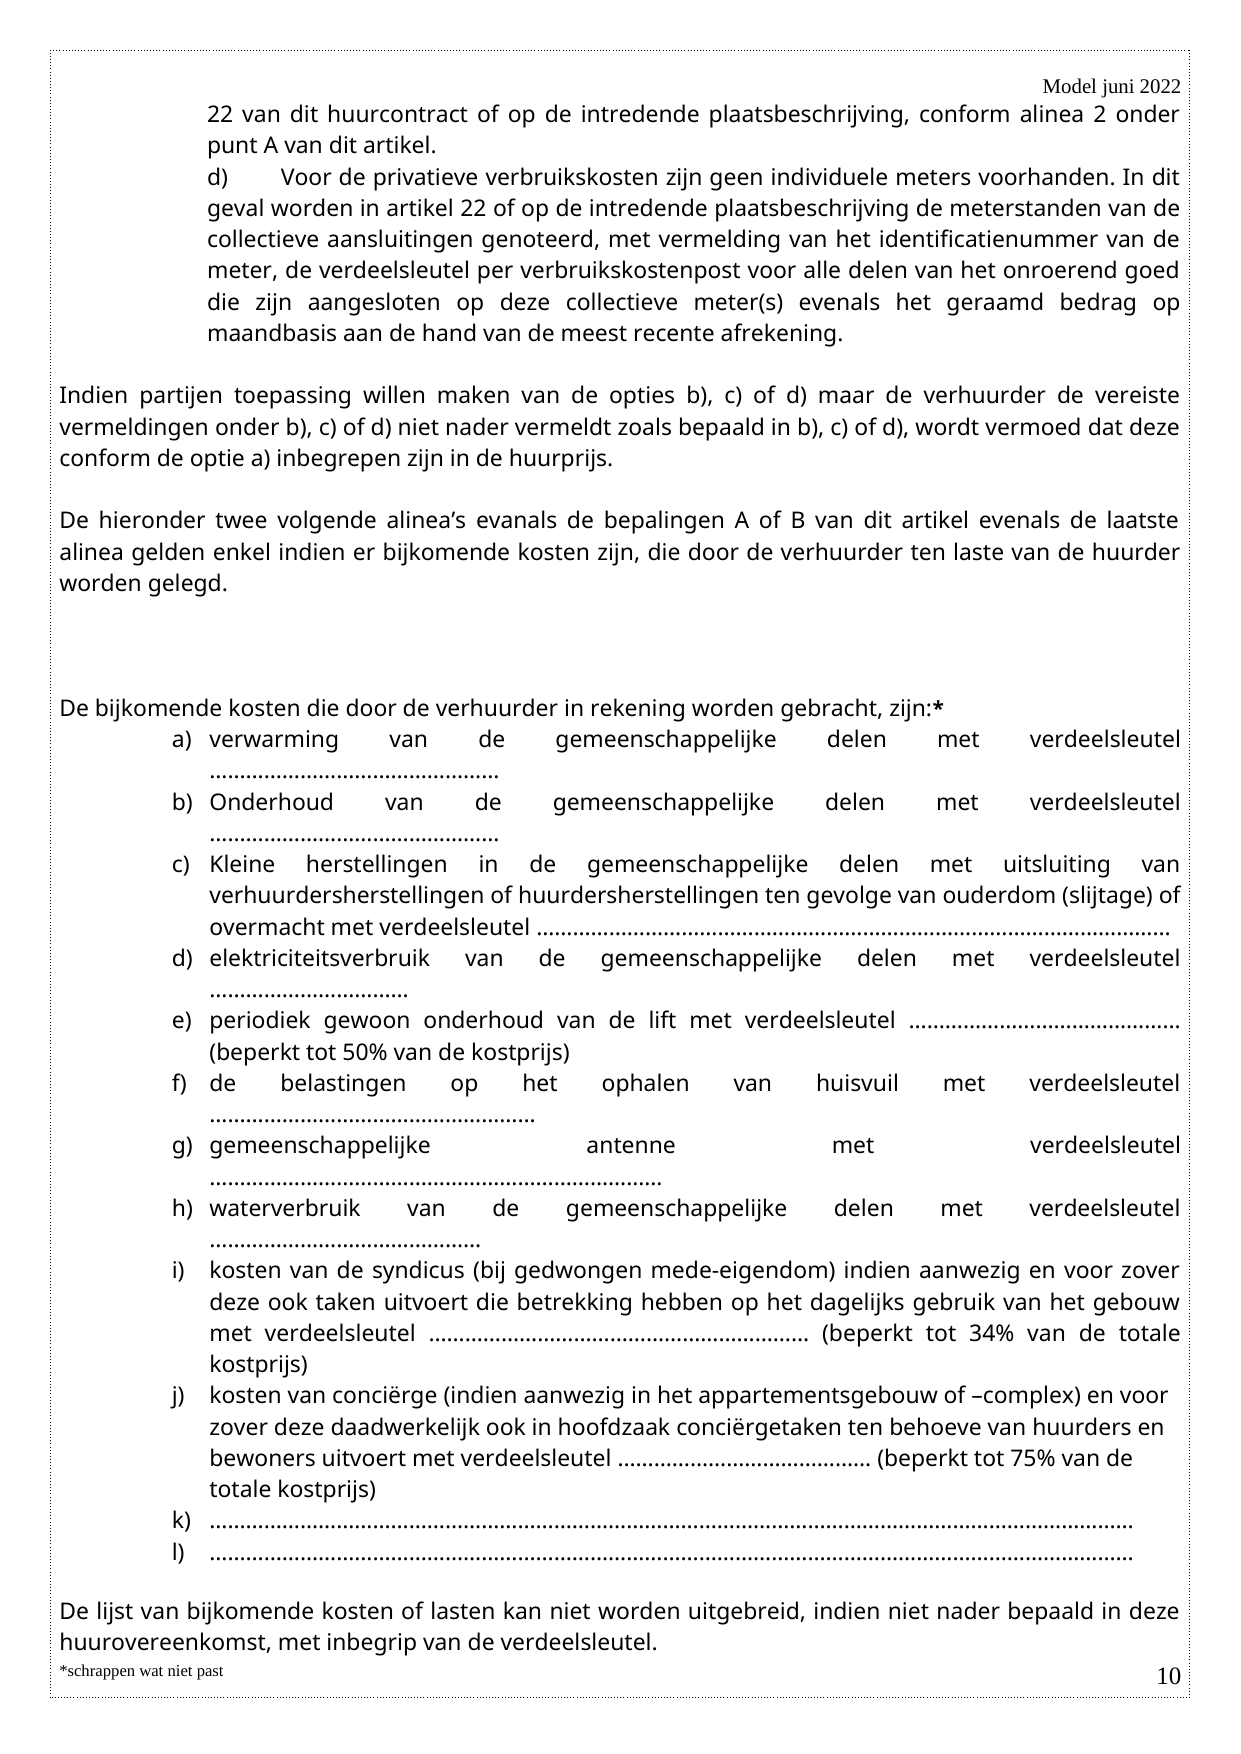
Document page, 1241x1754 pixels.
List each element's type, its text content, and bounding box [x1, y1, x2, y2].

list kosten van de syndicus (bij gedwongen mede-eigendom) indien aanwezig en voor zover deze ook taken uitvoert die betrekking hebben op het dagelijks gebruik van het gebouw met verdeelsleutel ……………………………………………………… (beperkt tot 34% van de totale kostprijs) [172, 1254, 1181, 1379]
text De bijkomende kosten die door de verhuurder in rekening worden gebracht, zijn:* [59, 692, 1181, 723]
list 22 van dit huurcontract of op de intredende plaatsbeschrijving, conform alinea 2 onder punt A van dit artikel. [207, 98, 1181, 160]
list Voor de privatieve verbruikskosten zijn geen individuele meters voorhanden. In dit geval worden in artikel 22 of op de intredende plaatsbeschrijving de meterstanden van de collectieve aansluitingen genoteerd, met vermelding van het identificatienummer van de meter, de verdeelsleutel per verbruikskostenpost voor alle delen van het onroerend goed die zijn aangesloten op deze collectieve meter(s) evenals het geraamd bedrag op maandbasis aan de hand van de meest recente afrekening. [207, 160, 1181, 348]
list kosten van conciërge (indien aanwezig in het appartementsgebouw of –complex) en voor zover deze daadwerkelijk ook in hoofdzaak conciërgetaken ten behoeve van huurders en bewoners uitvoert met verdeelsleutel …………………………………… (beperkt tot 75% van de totale kostprijs) [172, 1379, 1181, 1504]
text Indien partijen toepassing willen maken van de opties b), c) of d) maar de verhuurder de vereiste vermeldingen onder b), c) of d) niet nader vermeldt zoals bepaald in b), c) of d), wordt vermoed dat deze conform de optie a) inbegrepen zijn in de huurprijs. [59, 379, 1181, 473]
list de belastingen op het ophalen van huisvuil met verdeelsleutel ……………………………………………… [172, 1067, 1181, 1129]
list elektriciteitsverbruik van de gemeenschappelijke delen met verdeelsleutel …………………………… [172, 942, 1181, 1004]
list Kleine herstellingen in de gemeenschappelijke delen met uitsluiting van verhuurdersherstellingen of huurdersherstellingen ten gevolge van ouderdom (slijtage) of overmacht met verdeelsleutel …………………………………………………………………………………………… [172, 848, 1181, 942]
list ……………………………………………………………………………………………………………………………………… [172, 1535, 1181, 1567]
list gemeenschappelijke antenne met verdeelsleutel ………………………………………………………………… [172, 1129, 1181, 1192]
list ……………………………………………………………………………………………………………………………………… [172, 1504, 1181, 1535]
text De lijst van bijkomende kosten of lasten kan niet worden uitgebreid, indien niet nader bepaald in deze huurovereenkomst, met inbegrip van de verdeelsleutel. [59, 1595, 1181, 1658]
list periodiek gewoon onderhoud van de lift met verdeelsleutel ………………………………………(beperkt tot 50% van de kostprijs) [172, 1004, 1181, 1067]
text De hieronder twee volgende alinea’s evanals de bepalingen A of B van dit artikel evenals de laatste alinea gelden enkel indien er bijkomende kosten zijn, die door de verhuurder ten laste van de huurder worden gelegd. [59, 504, 1181, 598]
list waterverbruik van de gemeenschappelijke delen met verdeelsleutel ……………………………………… [172, 1192, 1181, 1254]
list verwarming van de gemeenschappelijke delen met verdeelsleutel ………………………………………… [172, 723, 1181, 785]
list Onderhoud van de gemeenschappelijke delen met verdeelsleutel ………………………………………… [172, 785, 1181, 848]
